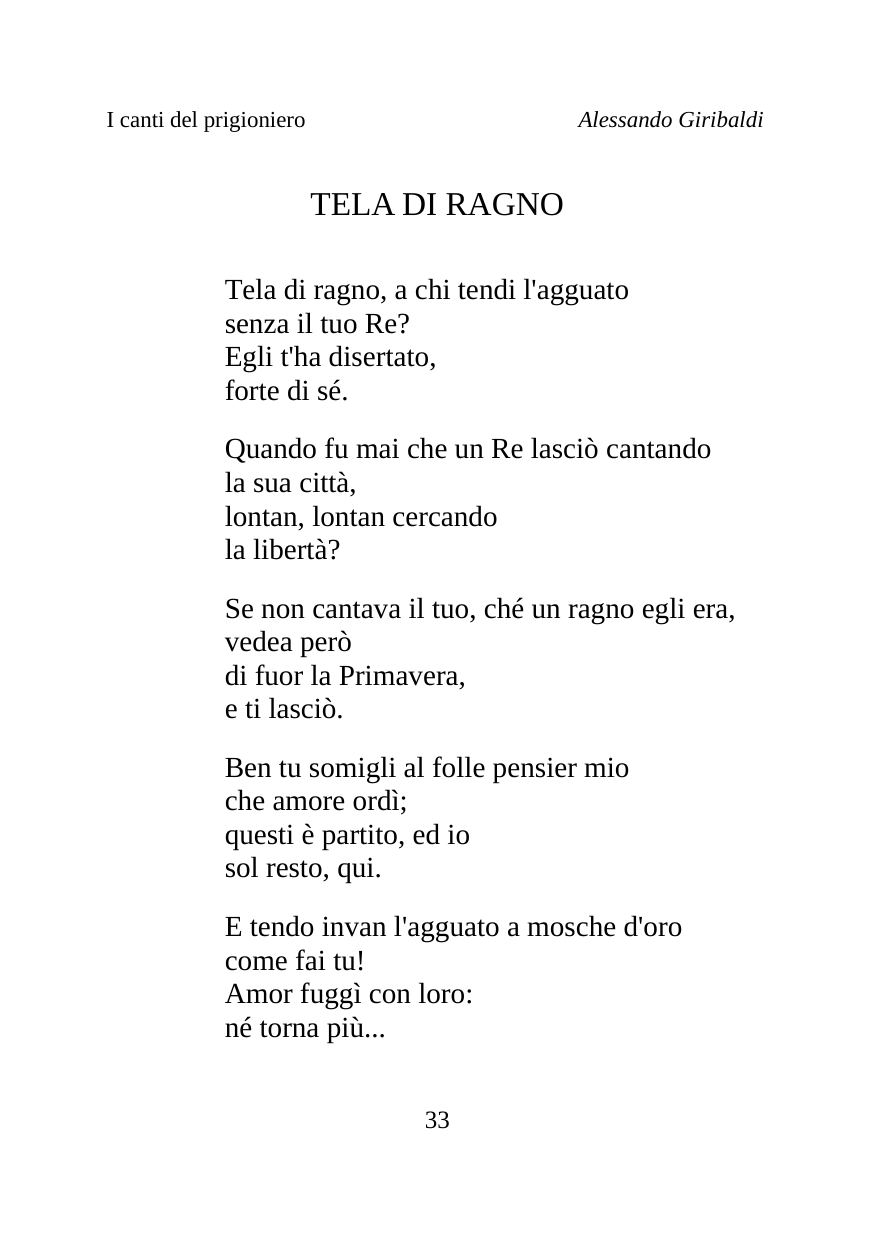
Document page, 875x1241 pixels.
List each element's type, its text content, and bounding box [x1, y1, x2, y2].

text Quando fu mai che un Re lasciò cantando la sua città, lontan, lontan cercando la libertà? [224, 432, 768, 566]
text Tela di ragno, a chi tendi l'agguato senza il tuo Re? Egli t'ha disertato, forte di sé. [224, 272, 768, 407]
text E tendo invan l'agguato a mosche d'oro come fai tu! Amor fuggì con loro: né torna più... [224, 909, 768, 1043]
text Se non cantava il tuo, ché un ragno egli era, vedea però di fuor la Primavera, e ti lasciò. [224, 591, 768, 725]
text Ben tu somigli al folle pensier mio che amore ordì; questi è partito, ed io sol resto, qui. [224, 750, 768, 884]
subtitle TELA DI RAGNO [106, 184, 768, 222]
